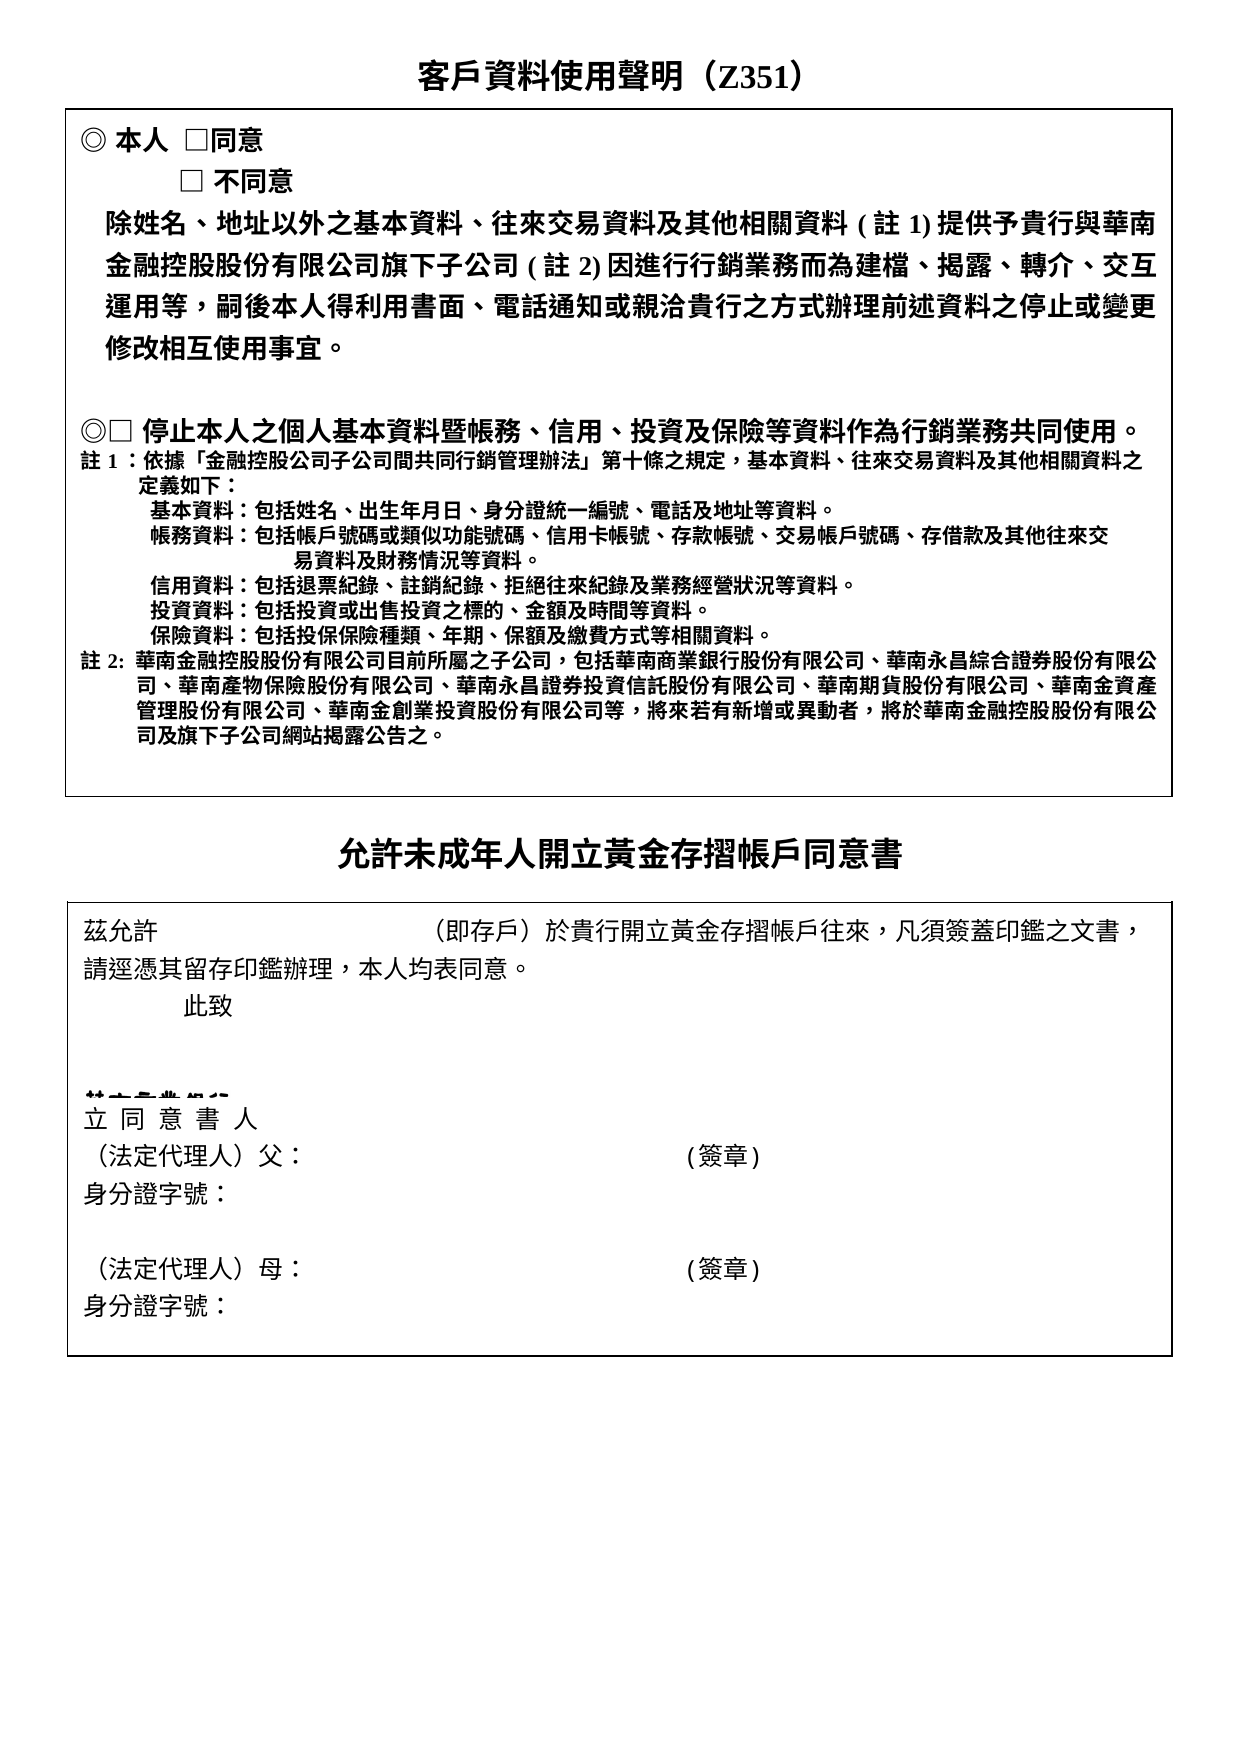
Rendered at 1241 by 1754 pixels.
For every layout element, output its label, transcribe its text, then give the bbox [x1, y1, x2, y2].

text 身分證字號： [83, 1286, 1156, 1323]
text 允許未成年人開立黃金存摺帳戶同意書 [65, 840, 1175, 873]
text 茲允許 （即存戶）於貴行開立黃金存摺帳戶往來，凡須簽蓋印鑑之文書，請逕憑其留存印鑑辦理，本人均表同意。 [83, 911, 1156, 986]
text 身分證字號： [83, 1173, 1156, 1211]
text （法定代理人）父： (簽章) [83, 1136, 1156, 1173]
text 立 同 意 書 人 [83, 1098, 1156, 1136]
text 客戶資料使用聲明（Z351） [65, 58, 1175, 96]
text （法定代理人）母： (簽章) [83, 1248, 1156, 1286]
text 此致 [83, 986, 1156, 1023]
